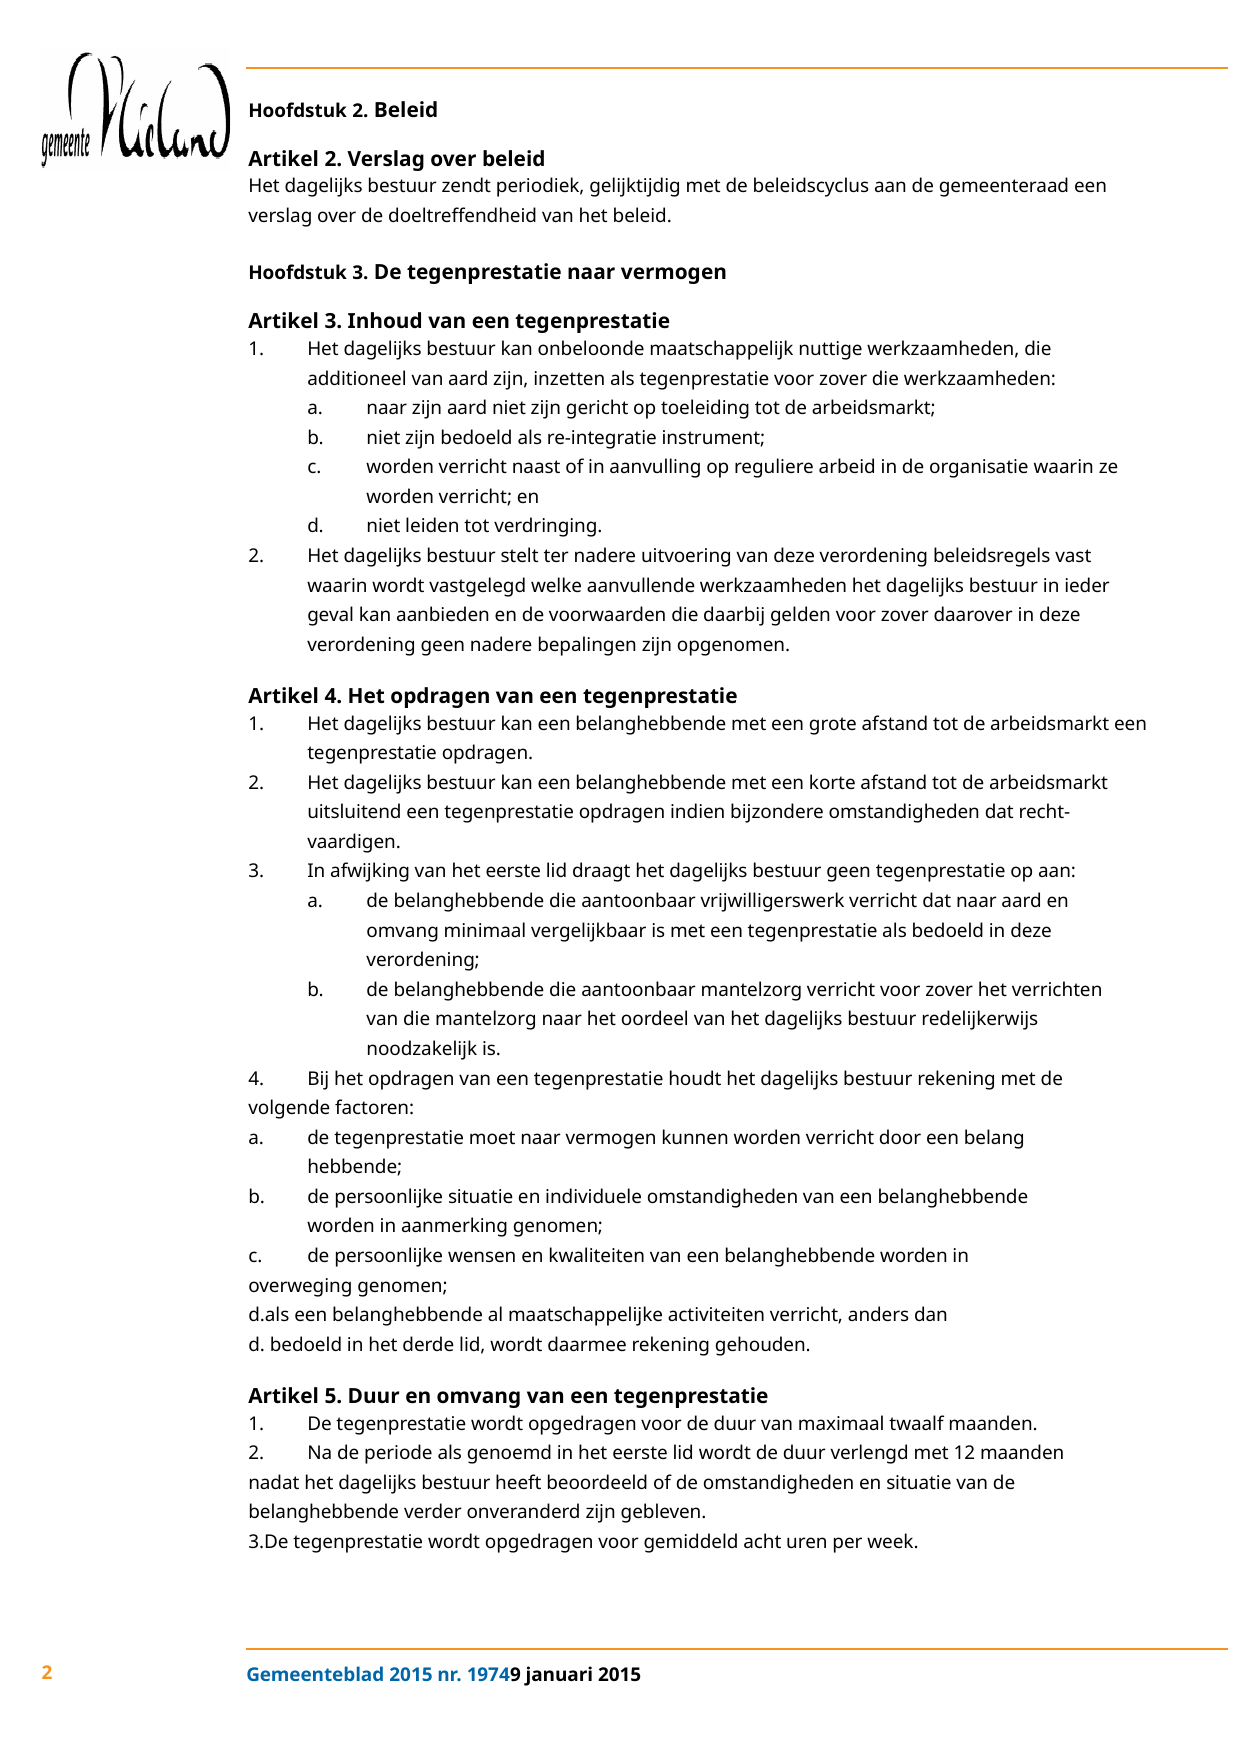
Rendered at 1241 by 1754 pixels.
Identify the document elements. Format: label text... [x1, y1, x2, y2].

text Artikel 4. Het opdragen van een tegenprestatie [248, 681, 1152, 710]
list Het dagelijks bestuur kan een belanghebbende met een korte afstand tot de arbeidsmarkt uitsluitend een tegenprestatie opdragen indien bijzondere omstandigheden dat recht-vaardigen. [248, 769, 1152, 854]
list worden in aanmerking genomen; [248, 1213, 1152, 1238]
list niet leiden tot verdringing. [307, 513, 1152, 538]
text overweging genomen; [248, 1272, 1152, 1298]
list hebbende; [248, 1153, 1152, 1179]
list De tegenprestatie wordt opgedragen voor de duur van maximaal twaalf maanden. [248, 1410, 1152, 1436]
text Hoofdstuk 2. Beleid [248, 95, 1152, 123]
list niet zijn bedoeld als re-integratie instrument; [307, 424, 1152, 449]
list noodzakelijk is. [307, 1035, 1152, 1061]
list Bij het opdragen van een tegenprestatie houdt het dagelijks bestuur rekening met de [248, 1065, 1152, 1091]
text Artikel 2. Verslag over beleid [248, 144, 1152, 172]
text Artikel 5. Duur en omvang van een tegenprestatie [248, 1381, 1152, 1410]
list de belanghebbende die aantoonbaar mantelzorg verricht voor zover het verrichten [307, 976, 1152, 1002]
list Het dagelijks bestuur kan onbeloonde maatschappelijk nuttige werkzaamheden, die additioneel van aard zijn, inzetten als tegenprestatie voor zover die werkzaamheden: [248, 335, 1152, 390]
list omvang minimaal vergelijkbaar is met een tegenprestatie als bedoeld in deze [307, 917, 1152, 943]
text Het dagelijks bestuur zendt periodiek, gelijktijdig met de beleidscyclus aan de gemeenteraad een verslag over de doeltreffendheid van het beleid. [248, 172, 1152, 228]
list van die mantelzorg naar het oordeel van het dagelijks bestuur redelijkerwijs [307, 1006, 1152, 1031]
list de tegenprestatie moet naar vermogen kunnen worden verricht door een belang [248, 1124, 1152, 1150]
list Het dagelijks bestuur stelt ter nadere uitvoering van deze verordening beleidsregels vast waarin wordt vastgelegd welke aanvullende werkzaamheden het dagelijks bestuur in ieder geval kan aanbieden en de voorwaarden die daarbij gelden voor zover daarover in deze verordening geen nadere bepalingen zijn opgenomen. [248, 542, 1152, 657]
text d.als een belanghebbende al maatschappelijke activiteiten verricht, anders dan [248, 1301, 1152, 1327]
text 3.De tegenprestatie wordt opgedragen voor gemiddeld acht uren per week. [248, 1528, 1152, 1554]
text belanghebbende verder onveranderd zijn gebleven. [248, 1499, 1152, 1524]
list Na de periode als genoemd in het eerste lid wordt de duur verlengd met 12 maanden [248, 1439, 1152, 1465]
text Artikel 3. Inhoud van een tegenprestatie [248, 307, 1152, 335]
list de persoonlijke wensen en kwaliteiten van een belanghebbende worden in [248, 1242, 1152, 1268]
text d. bedoeld in het derde lid, wordt daarmee rekening gehouden. [248, 1331, 1152, 1357]
picture [41, 47, 231, 172]
text Hoofdstuk 3. De tegenprestatie naar vermogen [248, 257, 1152, 286]
list Het dagelijks bestuur kan een belanghebbende met een grote afstand tot de arbeidsmarkt een tegenprestatie opdragen. [248, 710, 1152, 765]
list verordening; [307, 946, 1152, 972]
list worden verricht naast of in aanvulling op reguliere arbeid in de organisatie waarin ze worden verricht; en [307, 453, 1152, 509]
list de persoonlijke situatie en individuele omstandigheden van een belanghebbende [248, 1183, 1152, 1209]
list de belanghebbende die aantoonbaar vrijwilligerswerk verricht dat naar aard en [307, 887, 1152, 913]
text nadat het dagelijks bestuur heeft beoordeeld of de omstandigheden en situatie van de [248, 1469, 1152, 1495]
list naar zijn aard niet zijn gericht op toeleiding tot de arbeidsmarkt; [307, 394, 1152, 420]
list In afwijking van het eerste lid draagt het dagelijks bestuur geen tegenprestatie op aan: [248, 858, 1152, 883]
text volgende factoren: [248, 1094, 1152, 1120]
